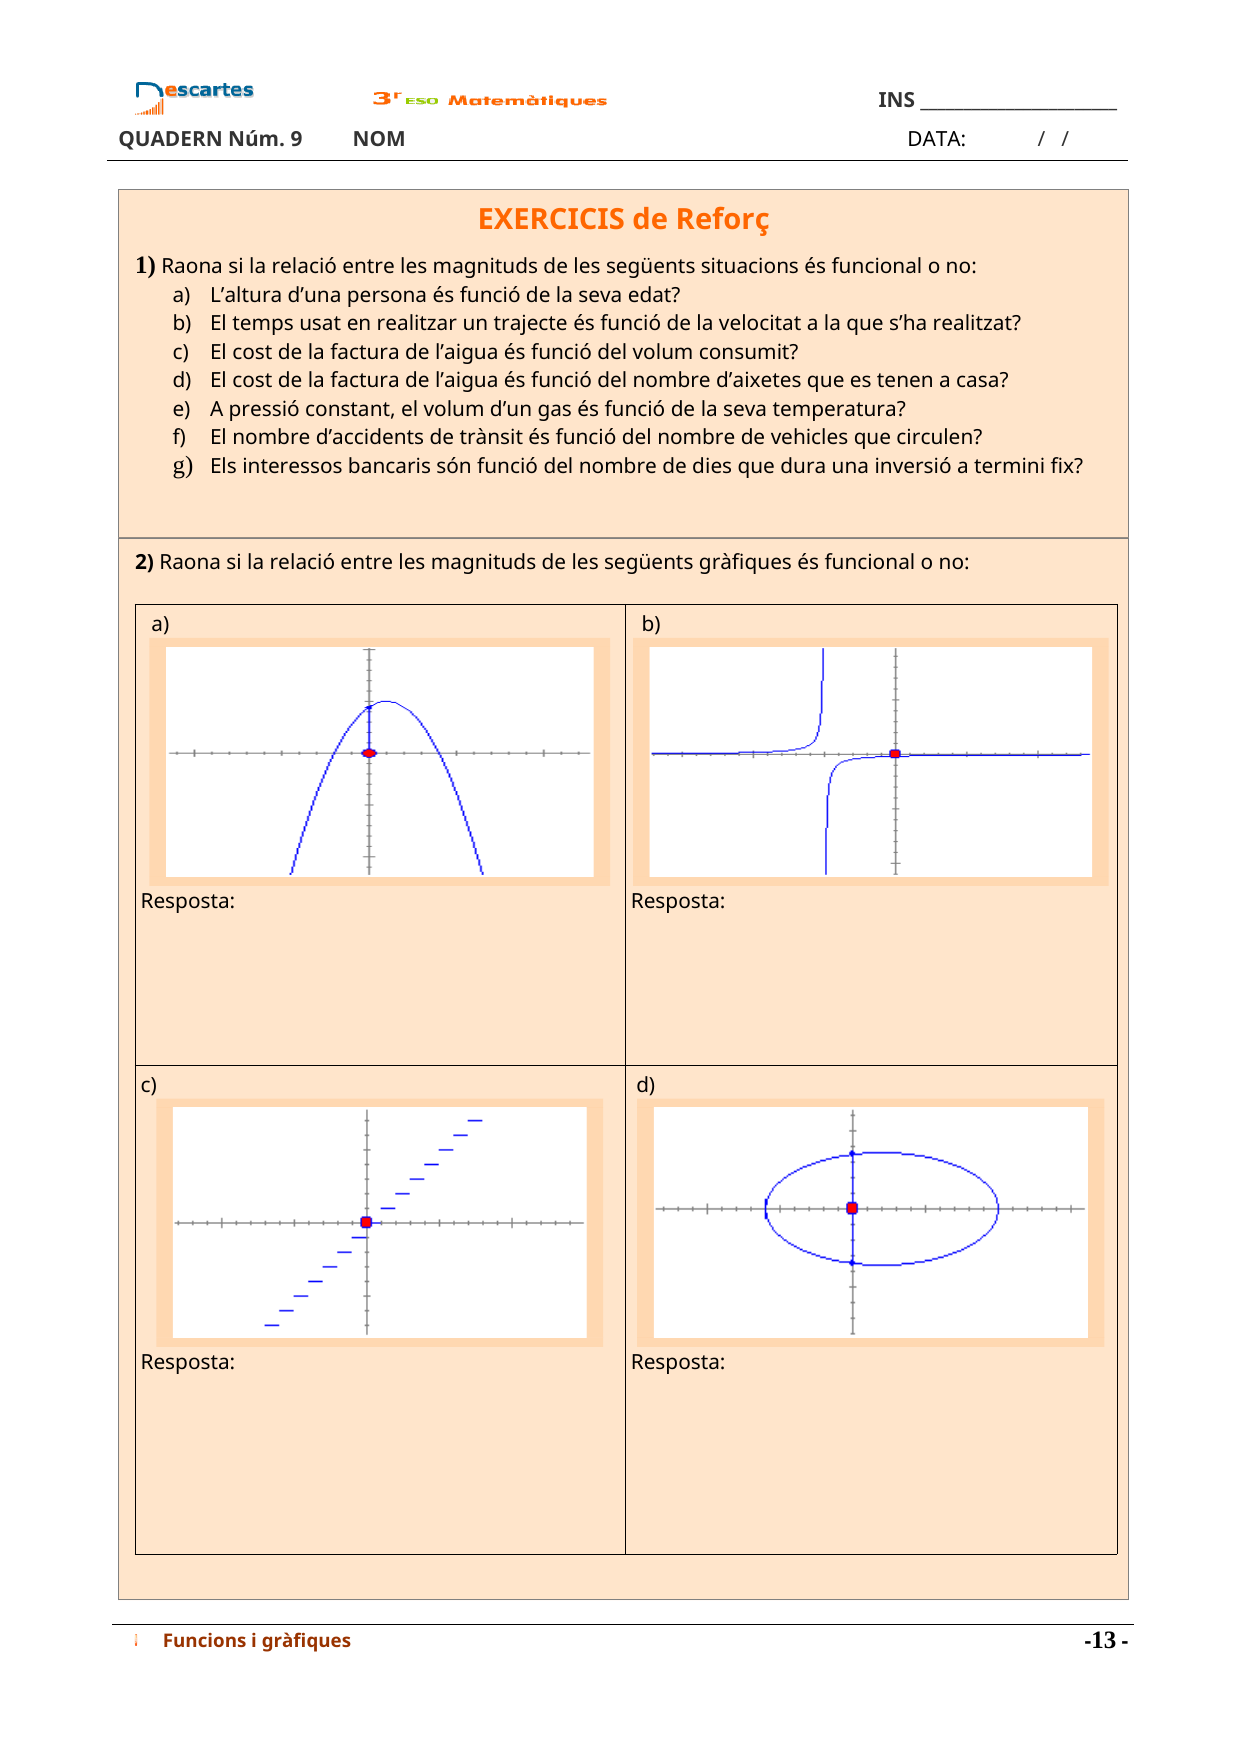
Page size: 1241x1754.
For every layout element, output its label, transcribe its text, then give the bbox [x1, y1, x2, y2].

list El temps usat en realitzar un trajecte és funció de la velocitat a la que s’ha realitzat? [172, 308, 1112, 337]
picture [172, 1107, 587, 1338]
picture [649, 647, 1093, 877]
text 2) Raona si la relació entre les magnituds de les següents gràfiques és funcional o no: [135, 547, 1112, 575]
table_cell d) Resposta: [626, 1066, 1117, 1554]
list Els interessos bancaris són funció del nombre de dies que dura una inversió a termini fix? [172, 451, 1112, 480]
list A pressió constant, el volum d’un gas és funció de la seva temperatura? [172, 394, 1112, 422]
picture [134, 1634, 138, 1646]
picture [134, 82, 257, 115]
list El cost de la factura de l’aigua és funció del nombre d’aixetes que es tenen a casa? [172, 365, 1112, 394]
list El nombre d’accidents de trànsit és funció del nombre de vehicles que circulen? [172, 422, 1112, 451]
text 1) Raona si la relació entre les magnituds de les següents situacions és funcional o no: [135, 251, 1112, 280]
list El cost de la factura de l’aigua és funció del volum consumit? [172, 337, 1112, 365]
subtitle EXERCICIS de Reforç [135, 198, 1112, 238]
table_header a) Resposta: [136, 605, 625, 1064]
list L’altura d’una persona és funció de la seva edat? [172, 280, 1112, 308]
table_cell c) Resposta: [136, 1066, 625, 1554]
picture [166, 647, 594, 877]
table_header b) Resposta: [626, 605, 1117, 1064]
picture [653, 1107, 1088, 1338]
